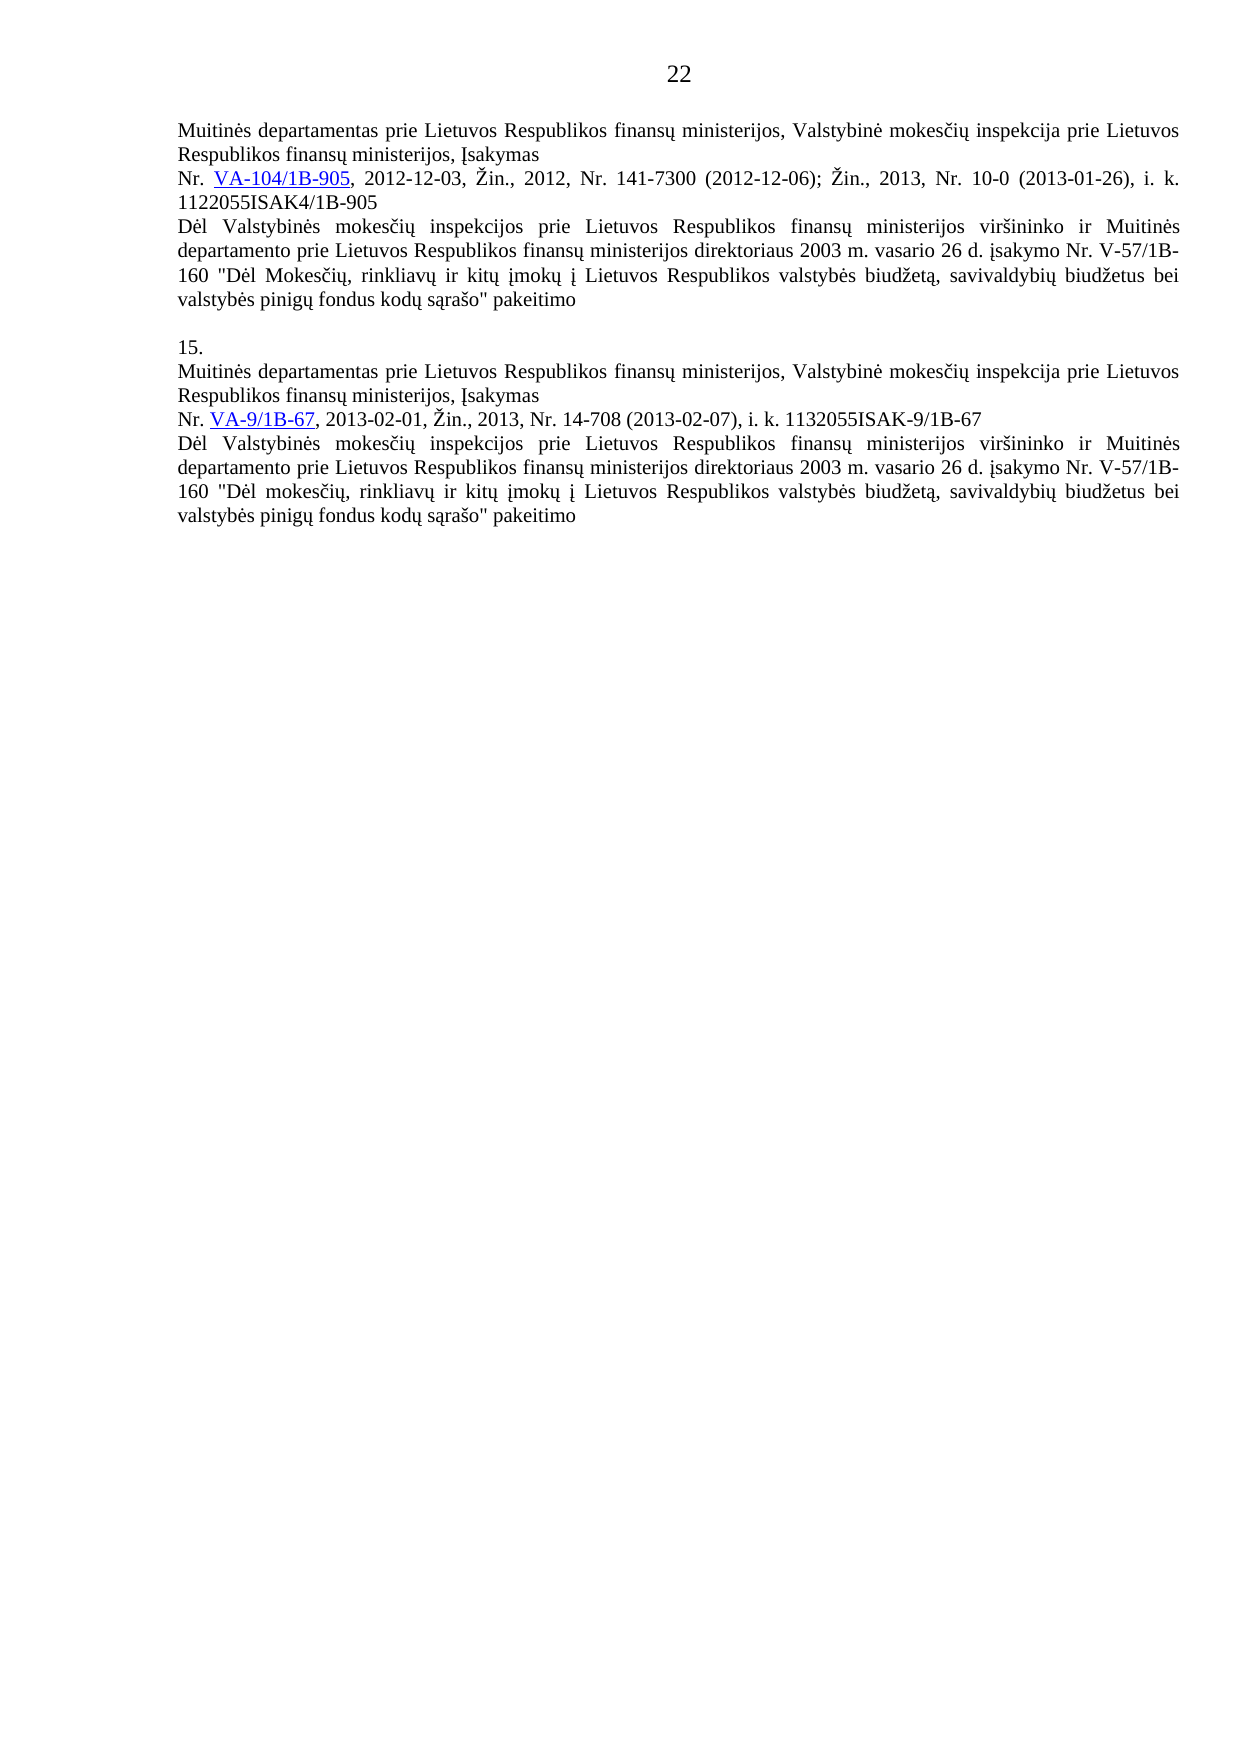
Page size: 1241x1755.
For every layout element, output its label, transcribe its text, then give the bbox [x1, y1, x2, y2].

text Nr. VA-9/1B-67, 2013-02-01, Žin., 2013, Nr. 14-708 (2013-02-07), i. k. 1132055ISAK-9/1B-67 [177, 407, 1181, 431]
text Nr. VA-104/1B-905, 2012-12-03, Žin., 2012, Nr. 141-7300 (2012-12-06); Žin., 2013, Nr. 10-0 (2013-01-26), i. k. 1122055ISAK4/1B-905 [177, 166, 1181, 214]
text Dėl Valstybinės mokesčių inspekcijos prie Lietuvos Respublikos finansų ministerijos viršininko ir Muitinės departamento prie Lietuvos Respublikos finansų ministerijos direktoriaus 2003 m. vasario 26 d. įsakymo Nr. V-57/1B-160 "Dėl Mokesčių, rinkliavų ir kitų įmokų į Lietuvos Respublikos valstybės biudžetą, savivaldybių biudžetus bei valstybės pinigų fondus kodų sąrašo" pakeitimo [177, 214, 1181, 311]
text Muitinės departamentas prie Lietuvos Respublikos finansų ministerijos, Valstybinė mokesčių inspekcija prie Lietuvos Respublikos finansų ministerijos, Įsakymas [177, 359, 1181, 407]
text Dėl Valstybinės mokesčių inspekcijos prie Lietuvos Respublikos finansų ministerijos viršininko ir Muitinės departamento prie Lietuvos Respublikos finansų ministerijos direktoriaus 2003 m. vasario 26 d. įsakymo Nr. V-57/1B-160 "Dėl mokesčių, rinkliavų ir kitų įmokų į Lietuvos Respublikos valstybės biudžetą, savivaldybių biudžetus bei valstybės pinigų fondus kodų sąrašo" pakeitimo [177, 431, 1181, 527]
text 15. [177, 335, 1181, 359]
text Muitinės departamentas prie Lietuvos Respublikos finansų ministerijos, Valstybinė mokesčių inspekcija prie Lietuvos Respublikos finansų ministerijos, Įsakymas [177, 118, 1181, 166]
